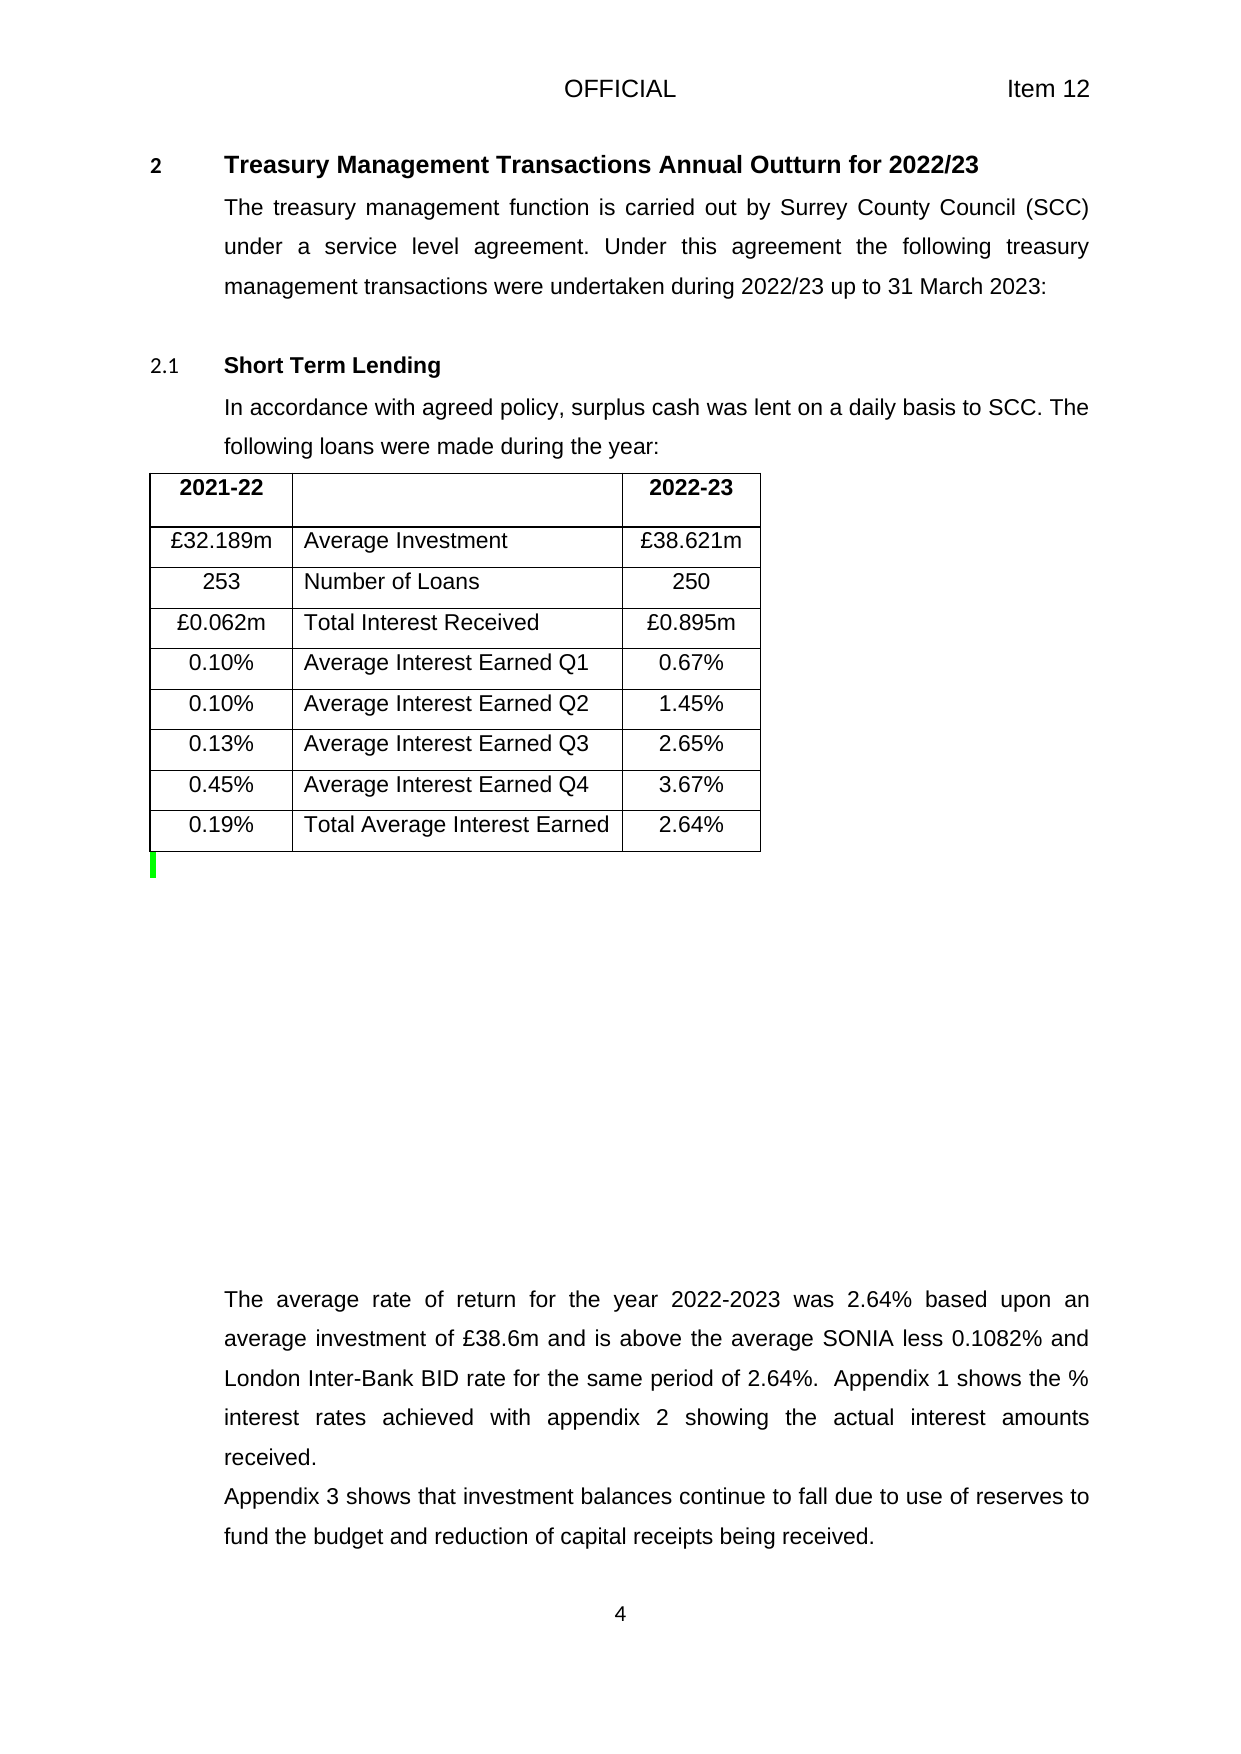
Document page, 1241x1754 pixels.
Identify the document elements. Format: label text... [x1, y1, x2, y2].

table_cell Average Interest Earned Q1 [293, 649, 622, 688]
table_cell Total Average Interest Earned [293, 811, 622, 851]
table_cell 1.45% [623, 690, 760, 729]
table_cell Average Interest Earned Q4 [293, 771, 622, 810]
table_cell 0.13% [151, 730, 292, 769]
table_cell Number of Loans [293, 568, 622, 607]
text The average rate of return for the year 2022-2023 was 2.64% based upon an average investment of £38.6m and is above the average SONIA less 0.1082% and London Inter-Bank BID rate for the same period of 2.64%. Appendix 1 shows the % interest rates achieved with appendix 2 showing the actual interest amounts received. [224, 1286, 1090, 1470]
table_cell £32.189m [151, 528, 292, 567]
table_cell 0.10% [151, 649, 292, 688]
table_cell Total Interest Received [293, 609, 622, 648]
table_cell 0.10% [151, 690, 292, 729]
table_cell 0.19% [151, 811, 292, 851]
table_cell 0.67% [623, 649, 760, 688]
table_header [293, 474, 622, 526]
table_cell 250 [623, 568, 760, 607]
table_cell Average Investment [293, 528, 622, 567]
table_cell 2.64% [623, 811, 760, 851]
table_cell Average Interest Earned Q3 [293, 730, 622, 769]
table_cell 0.45% [151, 771, 292, 810]
text Appendix 3 shows that investment balances continue to fall due to use of reserves to fund the budget and reduction of capital receipts being received. [224, 1483, 1090, 1549]
list Treasury Management Transactions Annual Outturn for 2022/23 [150, 150, 1090, 179]
table_cell £0.895m [623, 609, 760, 648]
table_cell £0.062m [151, 609, 292, 648]
table_cell £38.621m [623, 528, 760, 567]
table_cell 253 [151, 568, 292, 607]
table_cell 3.67% [623, 771, 760, 810]
table_header 2021-22 [151, 474, 292, 526]
text In accordance with agreed policy, surplus cash was lent on a daily basis to SCC. The following loans were made during the year: [224, 394, 1090, 459]
text The treasury management function is carried out by Surrey County Council (SCC) under a service level agreement. Under this agreement the following treasury management transactions were undertaken during 2022/23 up to 31 March 2023: [224, 194, 1090, 299]
list Short Term Lending [150, 352, 1090, 380]
table_header 2022-23 [623, 474, 760, 526]
table_cell 2.65% [623, 730, 760, 769]
table_cell Average Interest Earned Q2 [293, 690, 622, 729]
